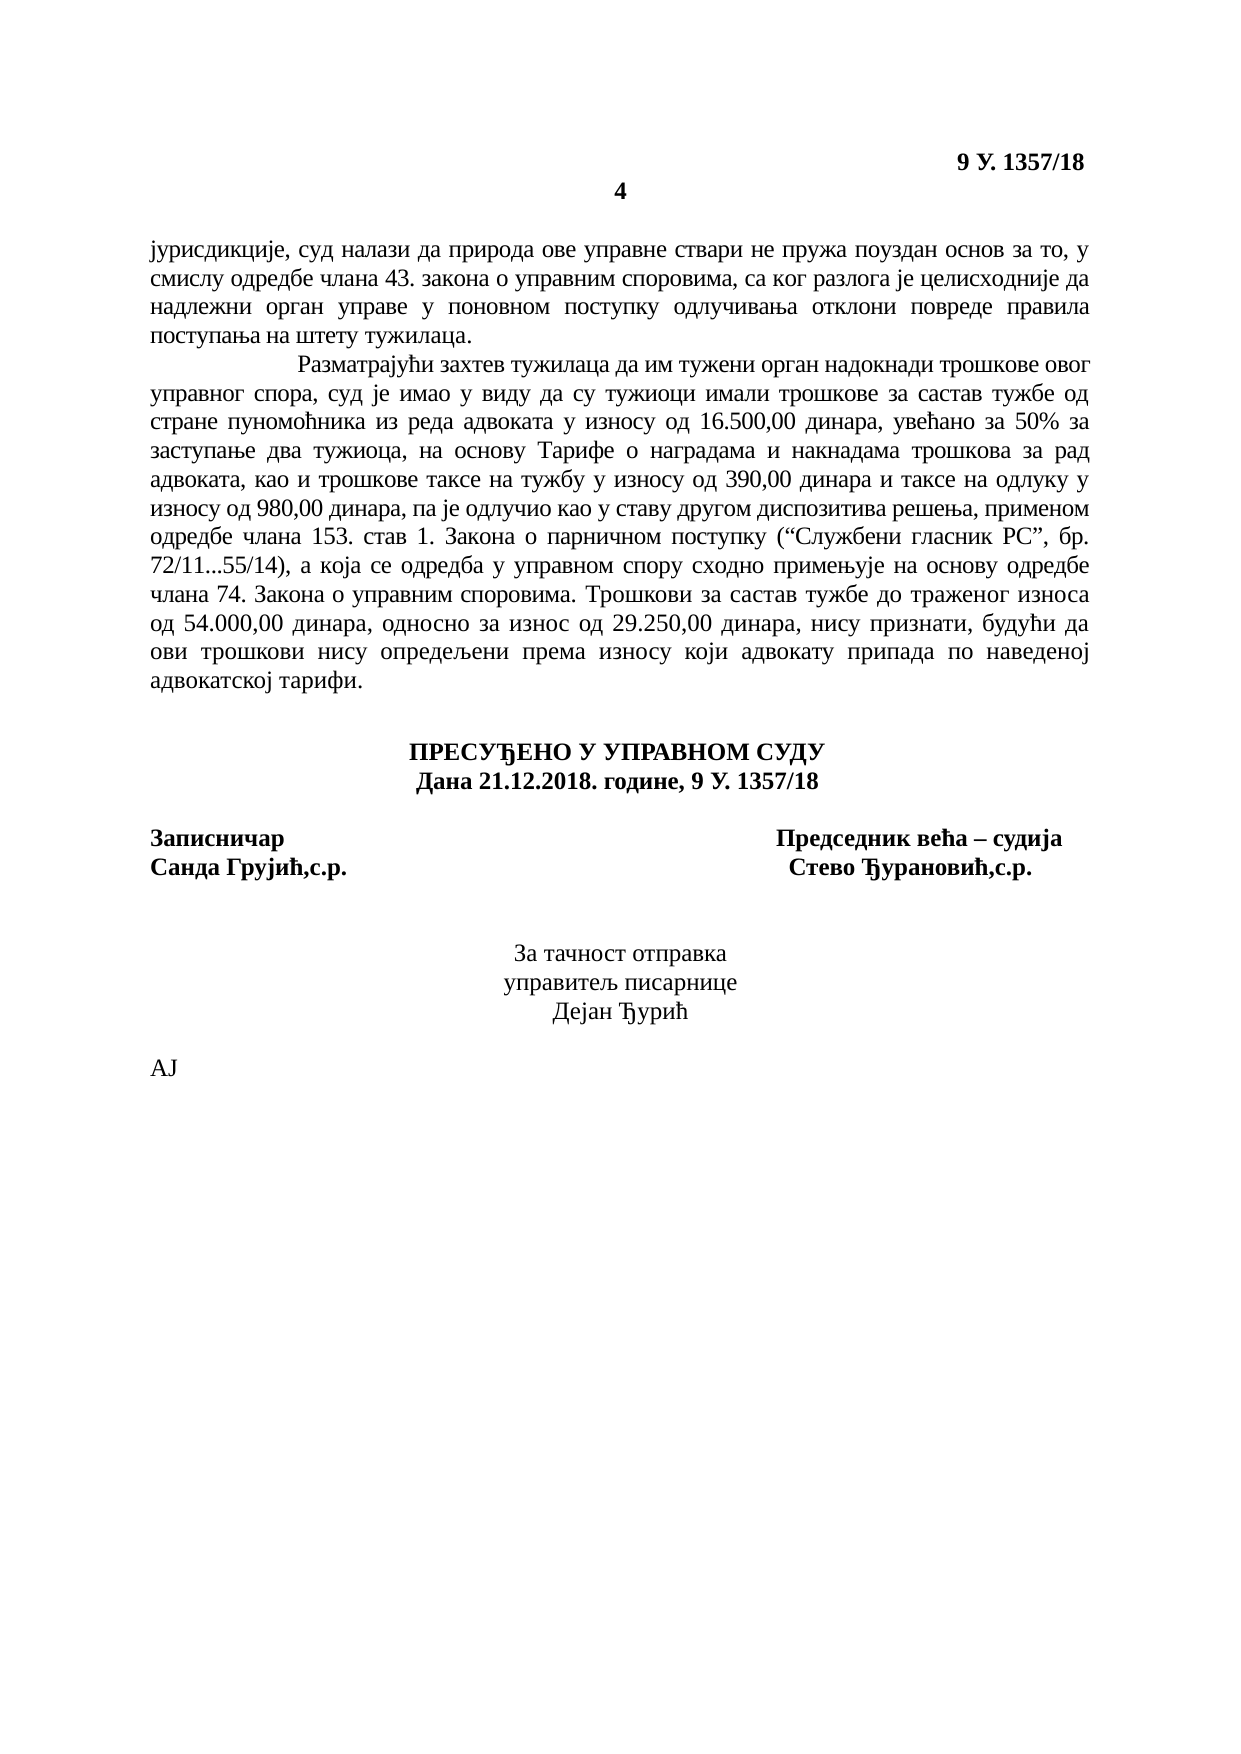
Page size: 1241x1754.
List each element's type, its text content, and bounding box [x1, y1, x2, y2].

text Разматрајући захтев тужилаца да им тужени орган надокнади трошкове овог управног спора, суд је имао у виду да су тужиоци имали трошкове за састав тужбе од стране пуномоћника из реда адвоката у износу од 16.500,00 динара, увећано за 50% за заступање два тужиоца, на основу Тарифе о наградама и накнадама трошкова за рад адвоката, као и трошкове таксе на тужбу у износу од 390,00 динара и таксе на одлуку у износу од 980,00 динара, па је одлучио као у ставу другом диспозитива решења, применом одредбе члана 153. став 1. Закона о парничном поступку (“Службени гласник РС”, бр. 72/11...55/14), а која се одредба у управном спору сходно примењује на основу одредбе члана 74. Закона о управним споровима. Трошкови за састав тужбе до траженог износа од 54.000,00 динара, односно за износ од 29.250,00 динара, нису признати, будући да ови трошкови нису опредељени према износу који адвокату припада по наведеној адвокатској тарифи. [150, 349, 1091, 694]
text АЈ [150, 1053, 1091, 1082]
text управитељ писарнице [150, 967, 1091, 996]
text јурисдикције, суд налази да природа ове управне ствари не пружа поуздан основ за то, у смислу одредбе члана 43. закона о управним споровима, са ког разлога је целисходније да надлежни орган управе у поновном поступку одлучивања отклони повреде правила поступања на штету тужилаца. [150, 234, 1091, 349]
text Санда Грујић,с.р. Стево Ђурановић,с.р. [150, 852, 1091, 881]
text ПРЕСУЂЕНО У УПРАВНОМ СУДУ [150, 737, 1091, 766]
text Дејан Ђурић [150, 996, 1091, 1024]
text Записничар Председник већа – судија [150, 823, 1091, 852]
text Дана 21.12.2018. године, 9 У. 1357/18 [150, 766, 1091, 794]
text За тачност отправка [150, 938, 1091, 967]
